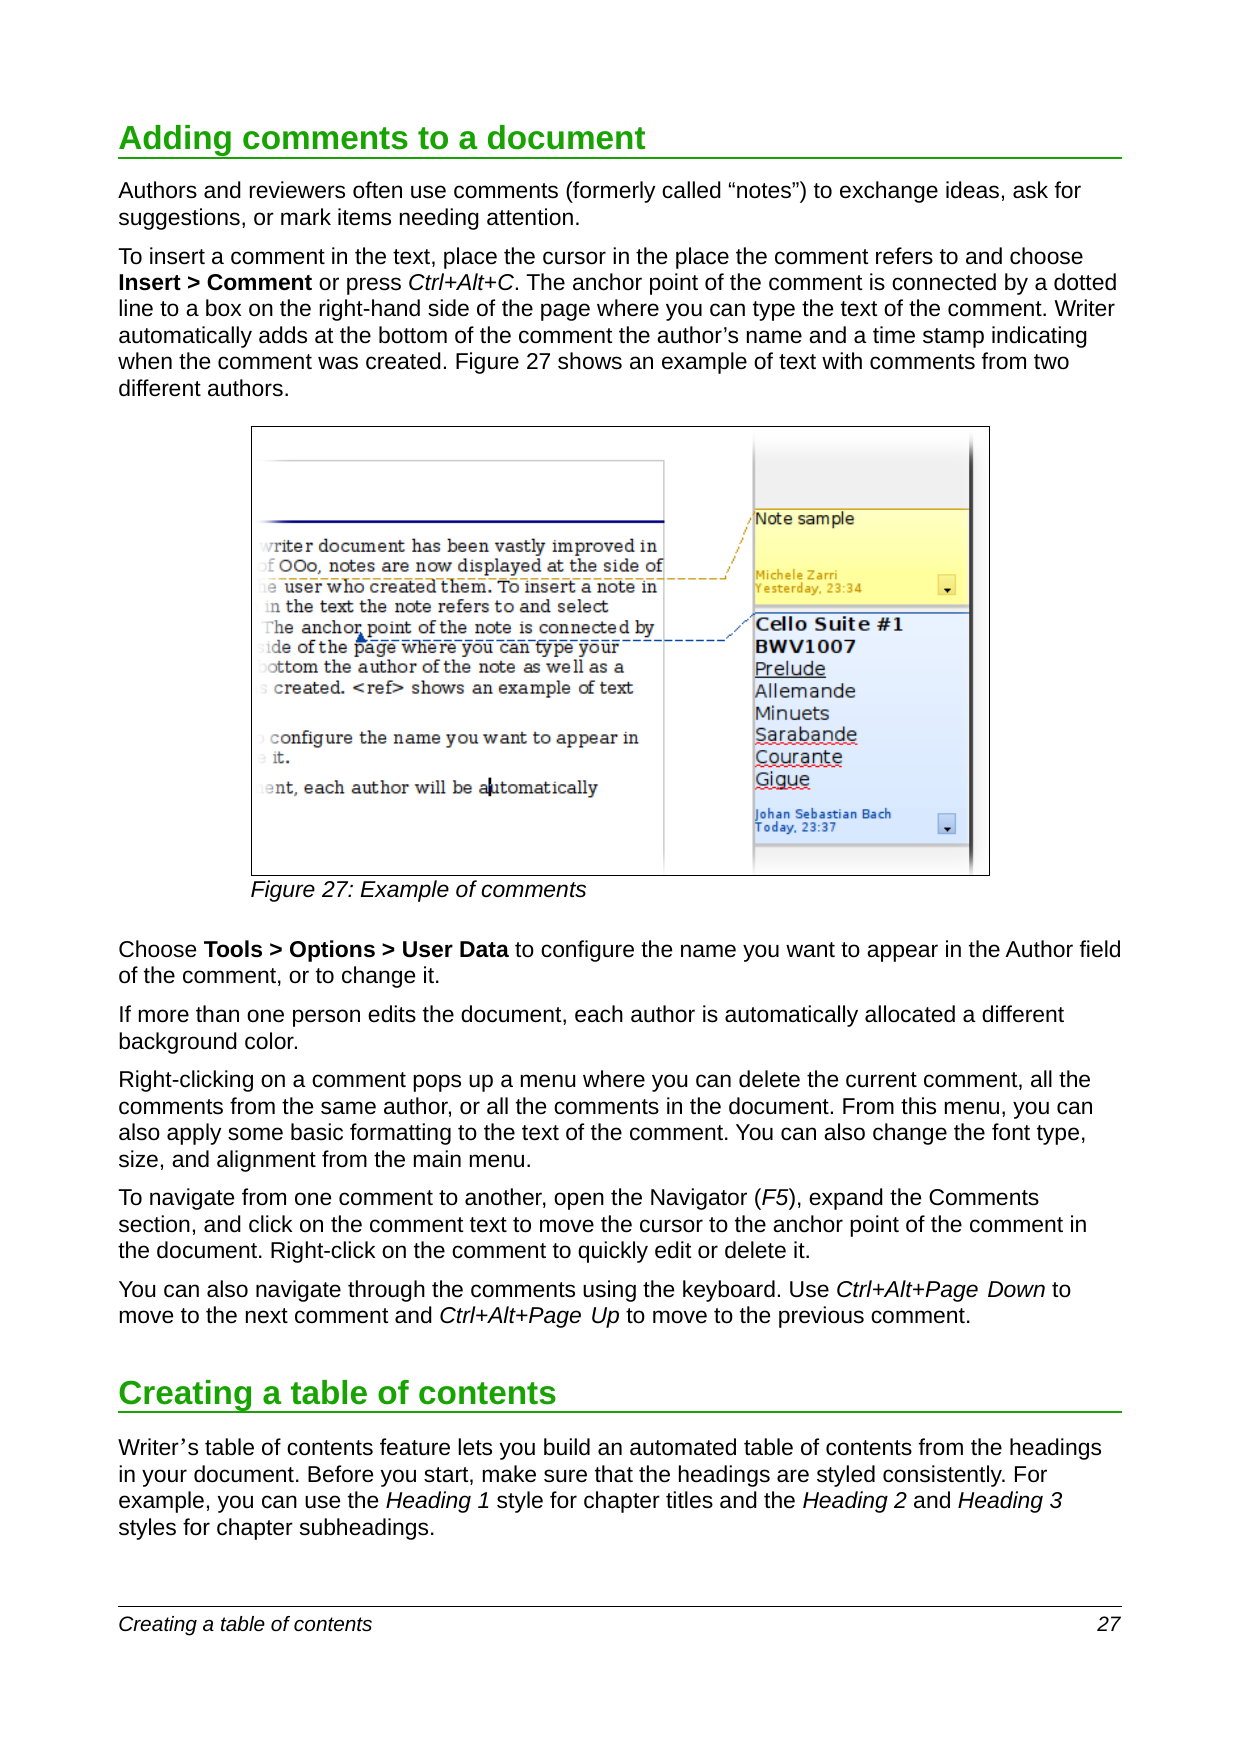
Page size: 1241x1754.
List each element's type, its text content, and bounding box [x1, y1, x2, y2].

text Figure 27: Example of comments [250, 427, 990, 902]
subtitle Adding comments to a document [118, 118, 1122, 157]
text Authors and reviewers often use comments (formerly called “notes”) to exchange ideas, ask for suggestions, or mark items needing attention. [118, 177, 1122, 230]
text Choose Tools > Options > User Data to configure the name you want to appear in the Author field of the comment, or to change it. [118, 936, 1122, 989]
text You can also navigate through the comments using the keyboard. Use Ctrl+Alt+Page Down to move to the next comment and Ctrl+Alt+Page Up to move to the previous comment. [118, 1276, 1122, 1329]
picture [252, 427, 989, 875]
text Writer’s table of contents feature lets you build an automated table of contents from the headings in your document. Before you start, make sure that the headings are styled consistently. For example, you can use the Heading 1 style for chapter titles and the Heading 2 and Heading 3 styles for chapter subheadings. [118, 1432, 1122, 1540]
text If more than one person edits the document, each author is automatically allocated a different background color. [118, 1001, 1122, 1054]
text To navigate from one comment to another, open the Navigator (F5), expand the Comments section, and click on the comment text to move the cursor to the anchor point of the comment in the document. Right-click on the comment to quickly edit or delete it. [118, 1184, 1122, 1263]
subtitle Creating a table of contents [118, 1373, 1122, 1411]
text To insert a comment in the text, place the cursor in the place the comment refers to and choose Insert > Comment or press Ctrl+Alt+C. The anchor point of the comment is connected by a dotted line to a box on the right-hand side of the page where you can type the text of the comment. Writer automatically adds at the bottom of the comment the author’s name and a time stamp indicating when the comment was created. Figure 27 shows an example of text with comments from two different authors. [118, 243, 1122, 401]
text Right-clicking on a comment pops up a menu where you can delete the current comment, all the comments from the same author, or all the comments in the document. From this menu, you can also apply some basic formatting to the text of the comment. You can also change the font type, size, and alignment from the main menu. [118, 1066, 1122, 1172]
